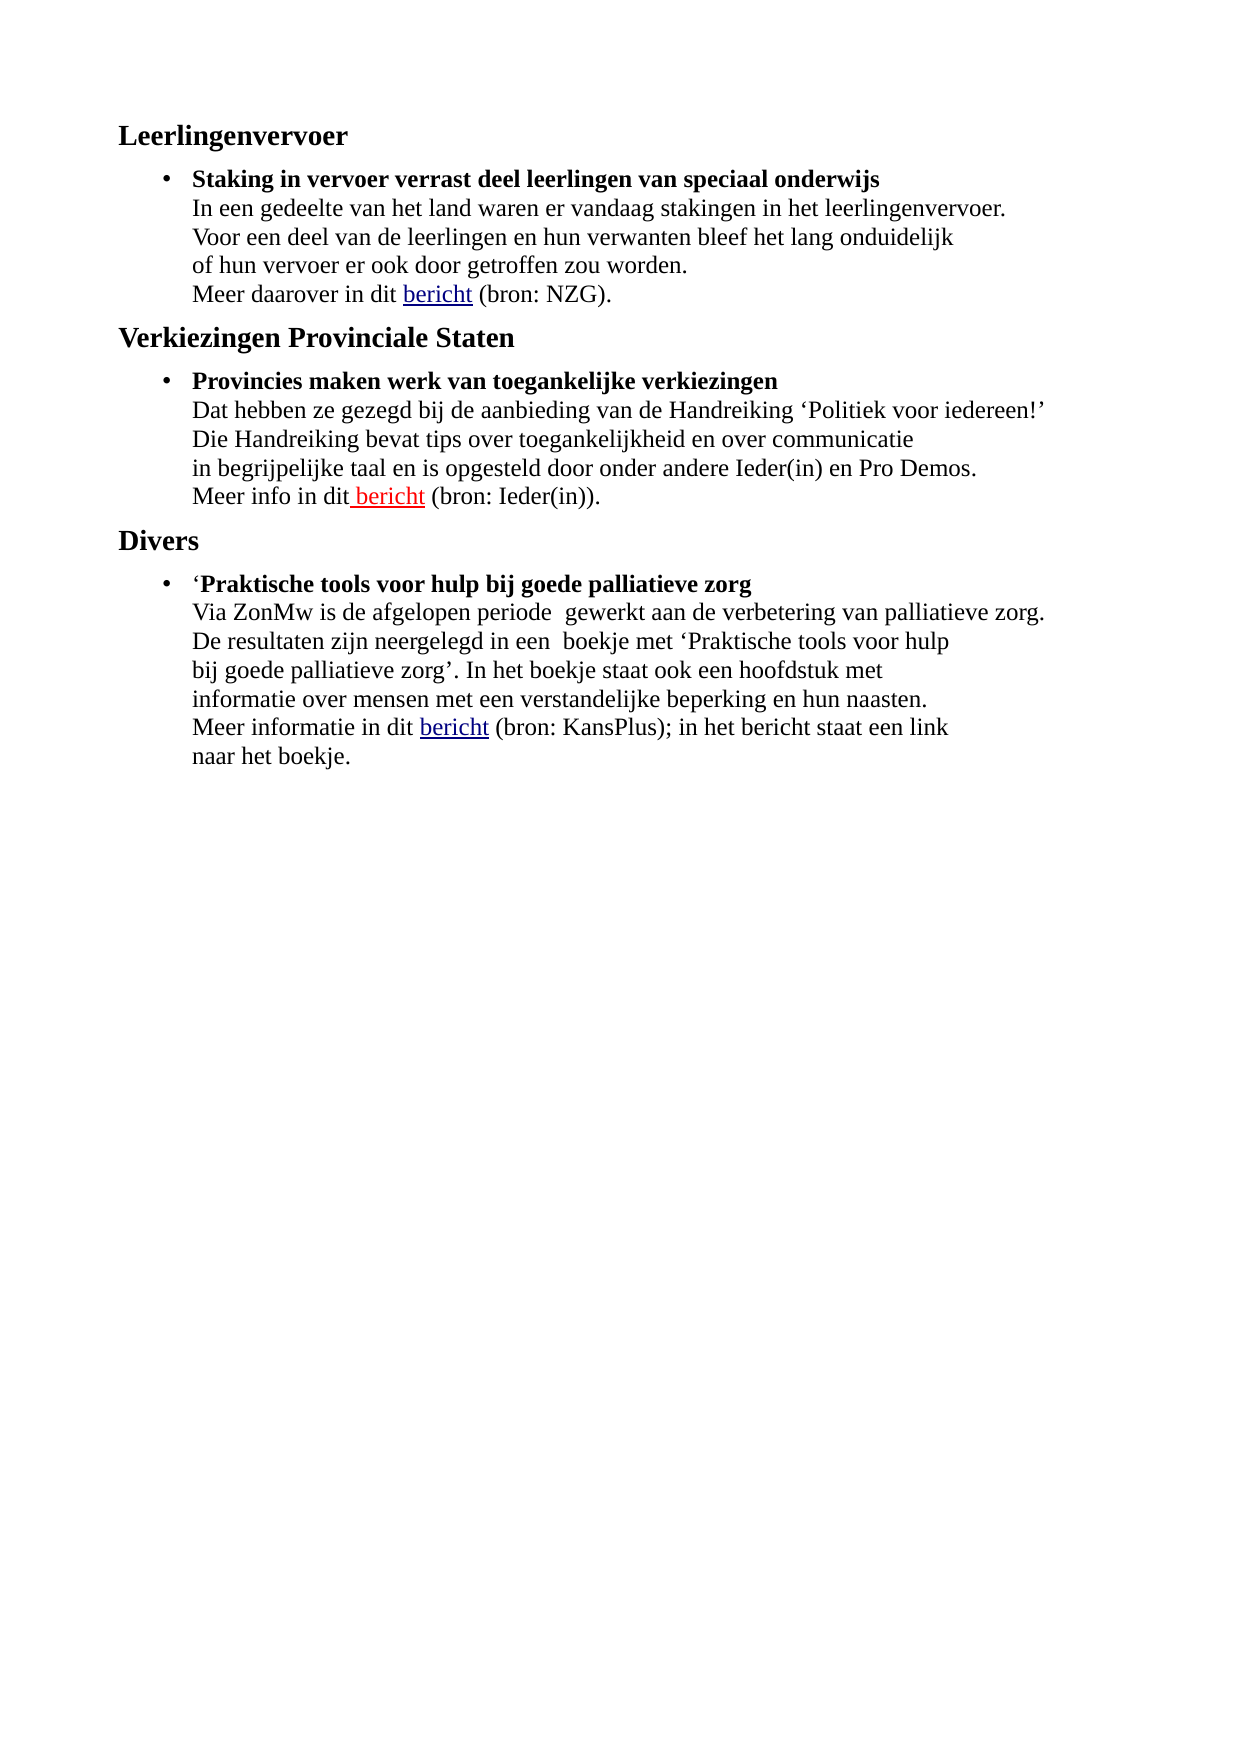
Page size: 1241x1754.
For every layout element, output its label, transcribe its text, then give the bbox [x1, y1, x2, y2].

list ‘Praktische tools voor hulp bij goede palliatieve zorg Via ZonMw is de afgelopen periode gewerkt aan de verbetering van palliatieve zorg. De resultaten zijn neergelegd in een boekje met ‘Praktische tools voor hulp bij goede palliatieve zorg’. In het boekje staat ook een hoofdstuk met informatie over mensen met een verstandelijke beperking en hun naasten. Meer informatie in dit bericht (bron: KansPlus); in het bericht staat een link naar het boekje. [162, 569, 1122, 770]
list Provincies maken werk van toegankelijke verkiezingen Dat hebben ze gezegd bij de aanbieding van de Handreiking ‘Politiek voor iedereen!’ Die Handreiking bevat tips over toegankelijkheid en over communicatie in begrijpelijke taal en is opgesteld door onder andere Ieder(in) en Pro Demos. Meer info in dit bericht (bron: Ieder(in)). [162, 366, 1122, 510]
list Staking in vervoer verrast deel leerlingen van speciaal onderwijs In een gedeelte van het land waren er vandaag stakingen in het leerlingenvervoer. Voor een deel van de leerlingen en hun verwanten bleef het lang onduidelijk of hun vervoer er ook door getroffen zou worden. Meer daarover in dit bericht (bron: NZG). [162, 164, 1122, 308]
text Leerlingenvervoer [118, 118, 1122, 152]
text Verkiezingen Provinciale Staten [118, 320, 1122, 354]
text Divers [118, 523, 1122, 556]
